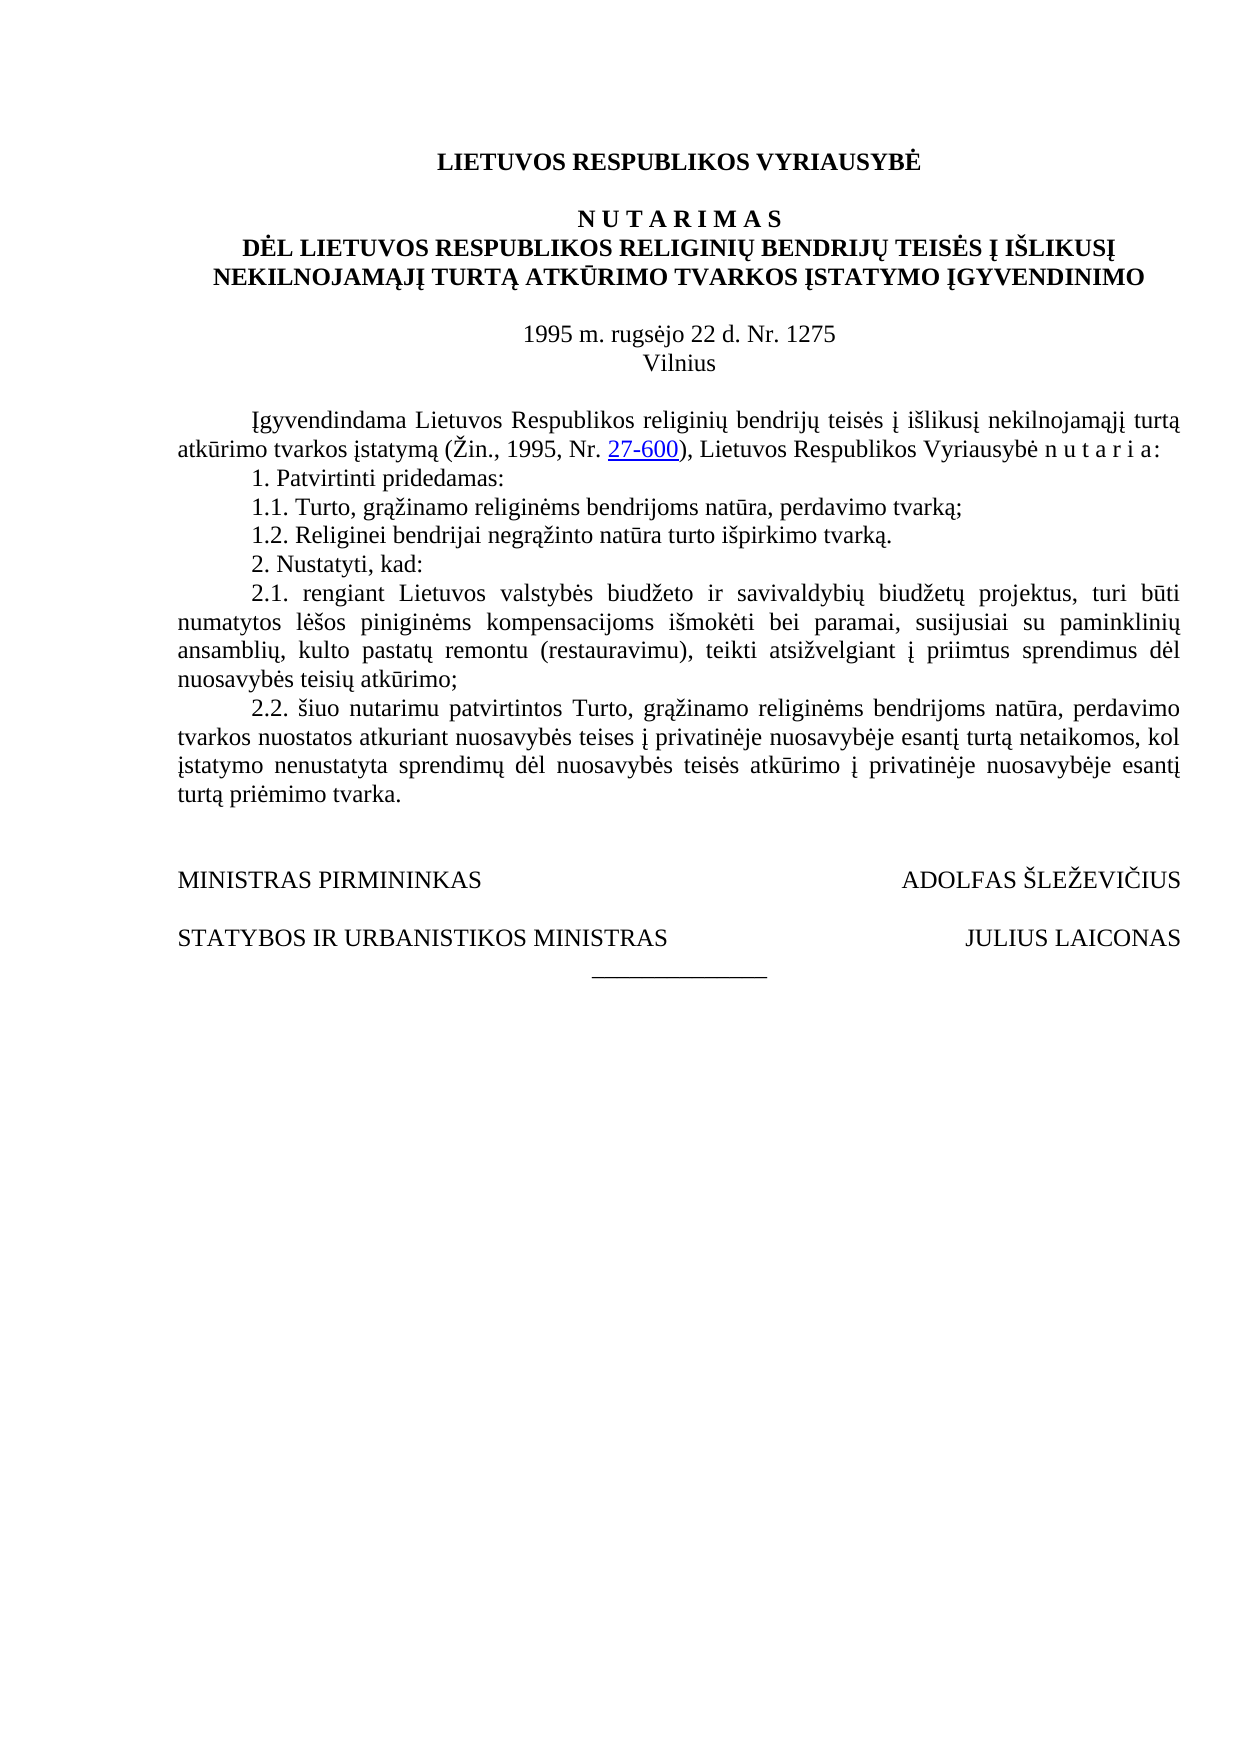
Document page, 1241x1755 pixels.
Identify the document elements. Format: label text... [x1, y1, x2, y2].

text STATYBOS IR URBANISTIKOS MINISTRAS JULIUS LAICONAS [177, 923, 1181, 952]
text 2. Nustatyti, kad: [177, 549, 1181, 578]
text ______________ [177, 952, 1181, 981]
text LIETUVOS RESPUBLIKOS VYRIAUSYBĖ [177, 147, 1181, 176]
text 1.1. Turto, grąžinamo religinėms bendrijoms natūra, perdavimo tvarką; [177, 492, 1181, 521]
text 1. Patvirtinti pridedamas: [177, 463, 1181, 492]
text 2.1. rengiant Lietuvos valstybės biudžeto ir savivaldybių biudžetų projektus, turi būti numatytos lėšos piniginėms kompensacijoms išmokėti bei paramai, susijusiai su paminklinių ansamblių, kulto pastatų remontu (restauravimu), teikti atsižvelgiant į priimtus sprendimus dėl nuosavybės teisių atkūrimo; [177, 578, 1181, 693]
text MINISTRAS PIRMININKAS ADOLFAS ŠLEŽEVIČIUS [177, 866, 1181, 894]
text DĖL LIETUVOS RESPUBLIKOS RELIGINIŲ BENDRIJŲ TEISĖS Į IŠLIKUSĮ NEKILNOJAMĄJĮ TURTĄ ATKŪRIMO TVARKOS ĮSTATYMO ĮGYVENDINIMO [177, 233, 1181, 291]
text 2.2. šiuo nutarimu patvirtintos Turto, grąžinamo religinėms bendrijoms natūra, perdavimo tvarkos nuostatos atkuriant nuosavybės teises į privatinėje nuosavybėje esantį turtą netaikomos, kol įstatymo nenustatyta sprendimų dėl nuosavybės teisės atkūrimo į privatinėje nuosavybėje esantį turtą priėmimo tvarka. [177, 693, 1181, 808]
text N U T A R I M A S [177, 204, 1181, 233]
text Įgyvendindama Lietuvos Respublikos religinių bendrijų teisės į išlikusį nekilnojamąjį turtą atkūrimo tvarkos įstatymą (Žin., 1995, Nr. 27-600), Lietuvos Respublikos Vyriausybė nutaria: [177, 406, 1181, 463]
text 1995 m. rugsėjo 22 d. Nr. 1275 [177, 319, 1181, 348]
text 1.2. Religinei bendrijai negrąžinto natūra turto išpirkimo tvarką. [177, 521, 1181, 549]
text Vilnius [177, 348, 1181, 377]
